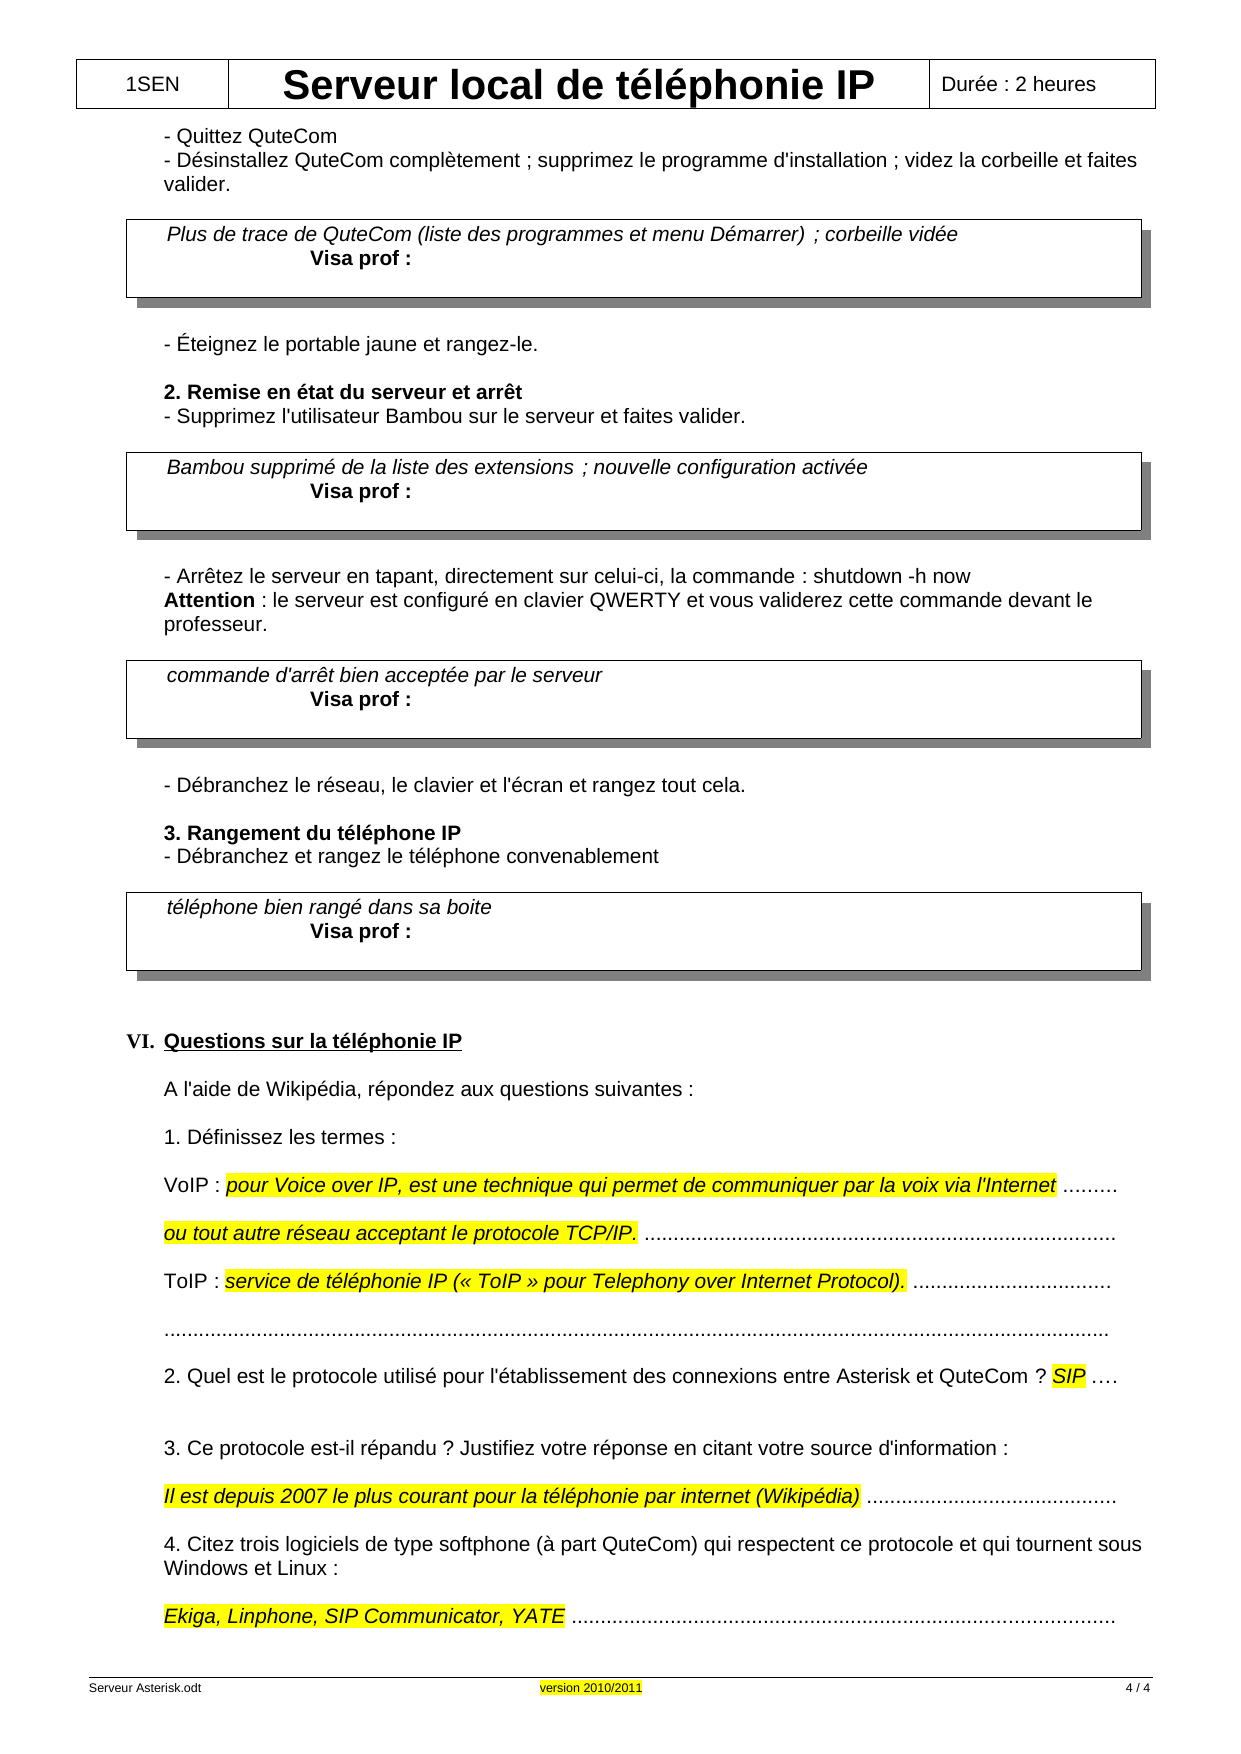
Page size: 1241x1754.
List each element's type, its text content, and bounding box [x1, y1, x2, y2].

list Plus de trace de QuteCom (liste des programmes et menu Démarrer) ; corbeille vidée Visa prof : [127, 220, 1141, 297]
list - Débranchez le réseau, le clavier et l'écran et rangez tout cela. [126, 748, 1151, 820]
list - Quittez QuteCom - Désinstallez QuteCom complètement ; supprimez le programme d'installation ; videz la corbeille et faites valider. [126, 123, 1151, 219]
list Questions sur la téléphonie IP A l'aide de Wikipédia, répondez aux questions suivantes : 1. Définissez les termes : VoIP : pour Voice over IP, est une technique qui permet de communiquer par la voix via l'Internet ou tout autre réseau acceptant le protocole TCP/IP. ToIP : service de téléphonie IP (« ToIP » pour Telephony over Internet Protocol). .................................................................................................................................................................... 2. Quel est le protocole utilisé pour l'établissement des connexions entre Asterisk et QuteCom ? SIP 3. Ce protocole est-il répandu ? Justifiez votre réponse en citant votre source d'information : Il est depuis 2007 le plus courant pour la téléphonie par internet (Wikipédia) 4. Citez trois logiciels de type softphone (à part QuteCom) qui respectent ce protocole et qui tournent sous Windows et Linux : Ekiga, Linphone, SIP Communicator, YATE [126, 1029, 1151, 1676]
list - Éteignez le portable jaune et rangez-le. 2. Remise en état du serveur et arrêt - Supprimez l'utilisateur Bambou sur le serveur et faites valider. [126, 308, 1151, 452]
list commande d'arrêt bien acceptée par le serveur Visa prof : [127, 661, 1141, 738]
list 3. Rangement du téléphone IP - Débranchez et rangez le téléphone convenablement [126, 820, 1151, 892]
list téléphone bien rangé dans sa boite Visa prof : [127, 893, 1141, 970]
list - Arrêtez le serveur en tapant, directement sur celui-ci, la commande : shutdown -h now Attention : le serveur est configuré en clavier QWERTY et vous validerez cette commande devant le professeur. [126, 540, 1151, 660]
list Bambou supprimé de la liste des extensions ; nouvelle configuration activée Visa prof : [127, 453, 1141, 529]
